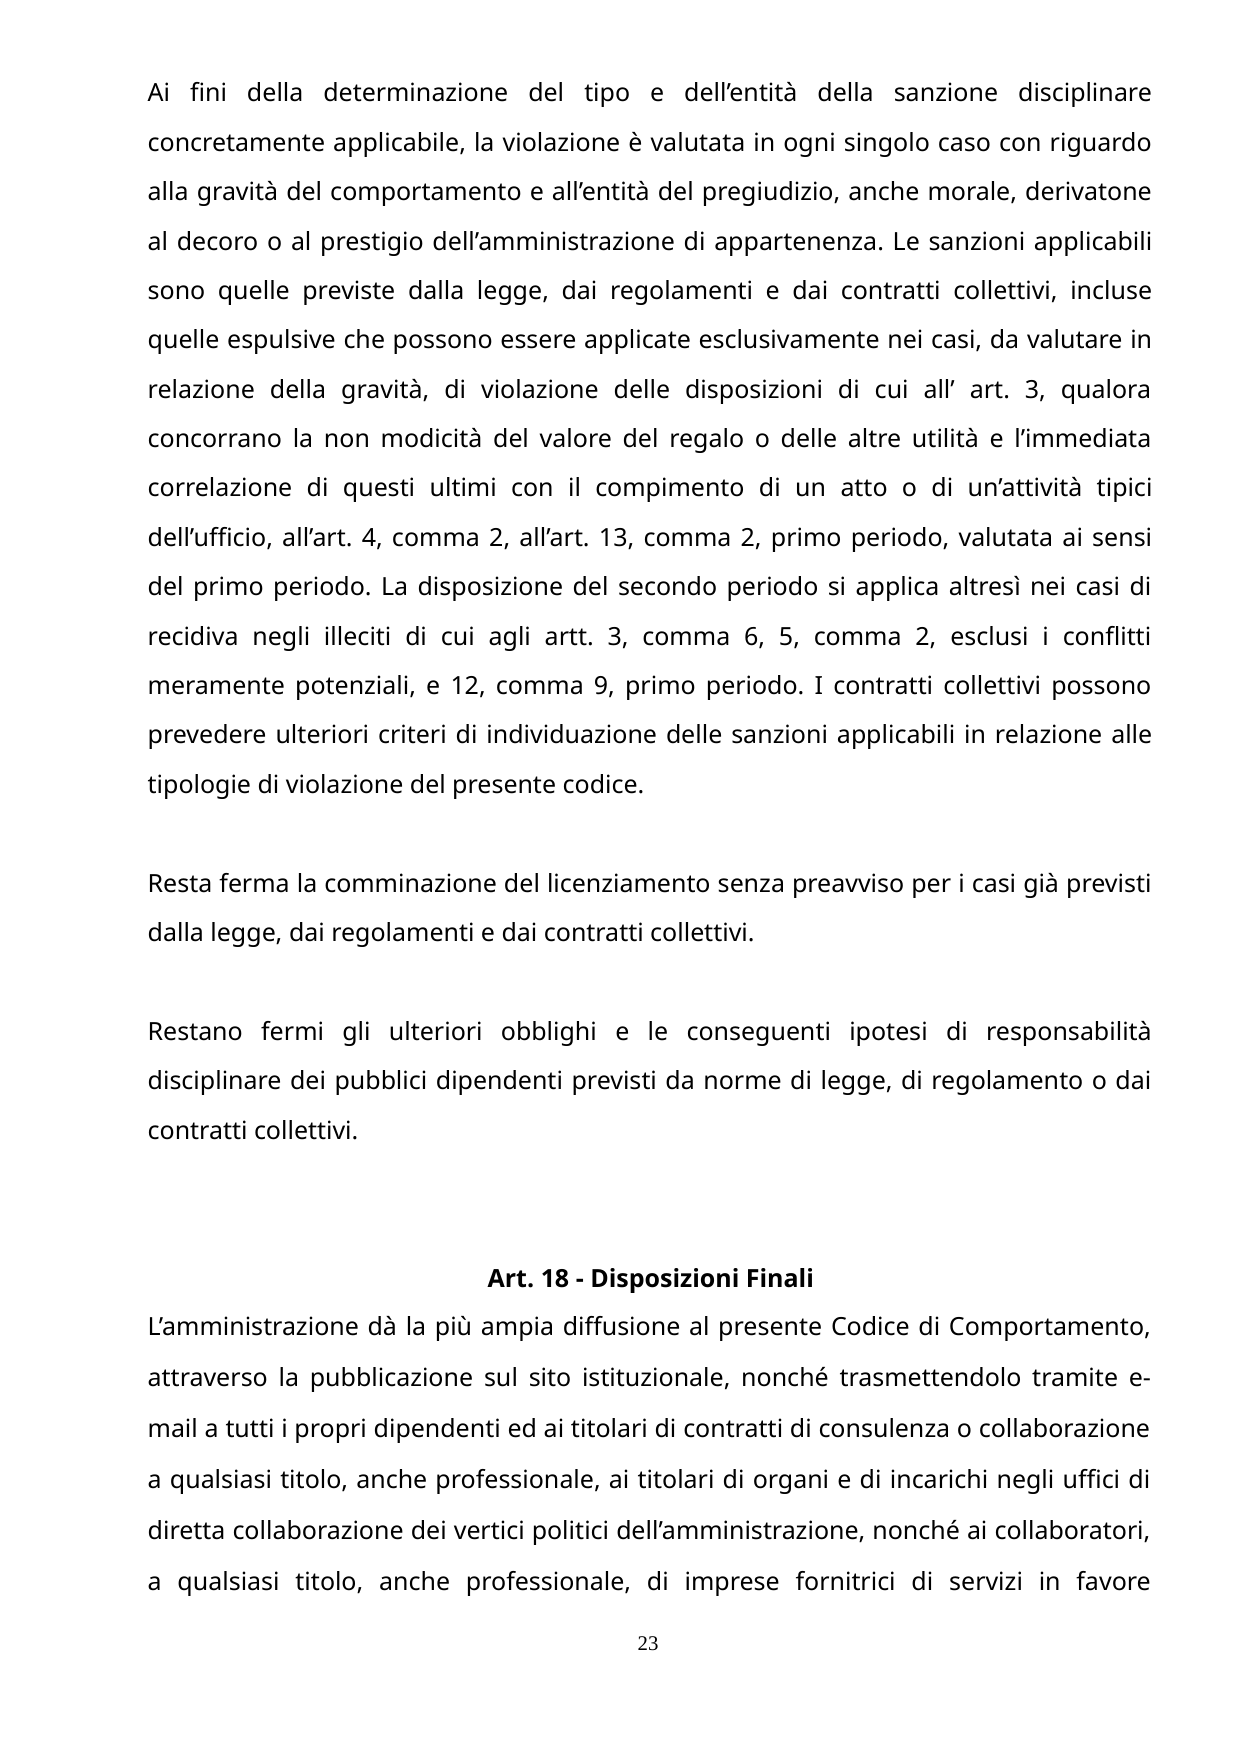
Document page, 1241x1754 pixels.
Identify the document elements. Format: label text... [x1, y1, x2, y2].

text Resta ferma la comminazione del licenziamento senza preavviso per i casi già previsti dalla legge, dai regolamenti e dai contratti collettivi. [147, 865, 1153, 949]
text Ai fini della determinazione del tipo e dell’entità della sanzione disciplinare concretamente applicabile, la violazione è valutata in ogni singolo caso con riguardo alla gravità del comportamento e all’entità del pregiudizio, anche morale, derivatone al decoro o al prestigio dell’amministrazione di appartenenza. Le sanzioni applicabili sono quelle previste dalla legge, dai regolamenti e dai contratti collettivi, incluse quelle espulsive che possono essere applicate esclusivamente nei casi, da valutare in relazione della gravità, di violazione delle disposizioni di cui all’ art. 3, qualora concorrano la non modicità del valore del regalo o delle altre utilità e l’immediata correlazione di questi ultimi con il compimento di un atto o di un’attività tipici dell’ufficio, all’art. 4, comma 2, all’art. 13, comma 2, primo periodo, valutata ai sensi del primo periodo. La disposizione del secondo periodo si applica altresì nei casi di recidiva negli illeciti di cui agli artt. 3, comma 6, 5, comma 2, esclusi i conflitti meramente potenziali, e 12, comma 9, primo periodo. I contratti collettivi possono prevedere ulteriori criteri di individuazione delle sanzioni applicabili in relazione alle tipologie di violazione del presente codice. [147, 75, 1153, 800]
text Restano fermi gli ulteriori obblighi e le conseguenti ipotesi di responsabilità disciplinare dei pubblici dipendenti previsti da norme di legge, di regolamento o dai contratti collettivi. [147, 1013, 1153, 1146]
text L’amministrazione dà la più ampia diffusione al presente Codice di Comportamento, attraverso la pubblicazione sul sito istituzionale, nonché trasmettendolo tramite e-mail a tutti i propri dipendenti ed ai titolari di contratti di consulenza o collaborazione a qualsiasi titolo, anche professionale, ai titolari di organi e di incarichi negli uffici di diretta collaborazione dei vertici politici dell’amministrazione, nonché ai collaboratori, a qualsiasi titolo, anche professionale, di imprese fornitrici di servizi in favore [147, 1308, 1152, 1598]
text Art. 18 - Disposizioni Finali [148, 1261, 1153, 1295]
